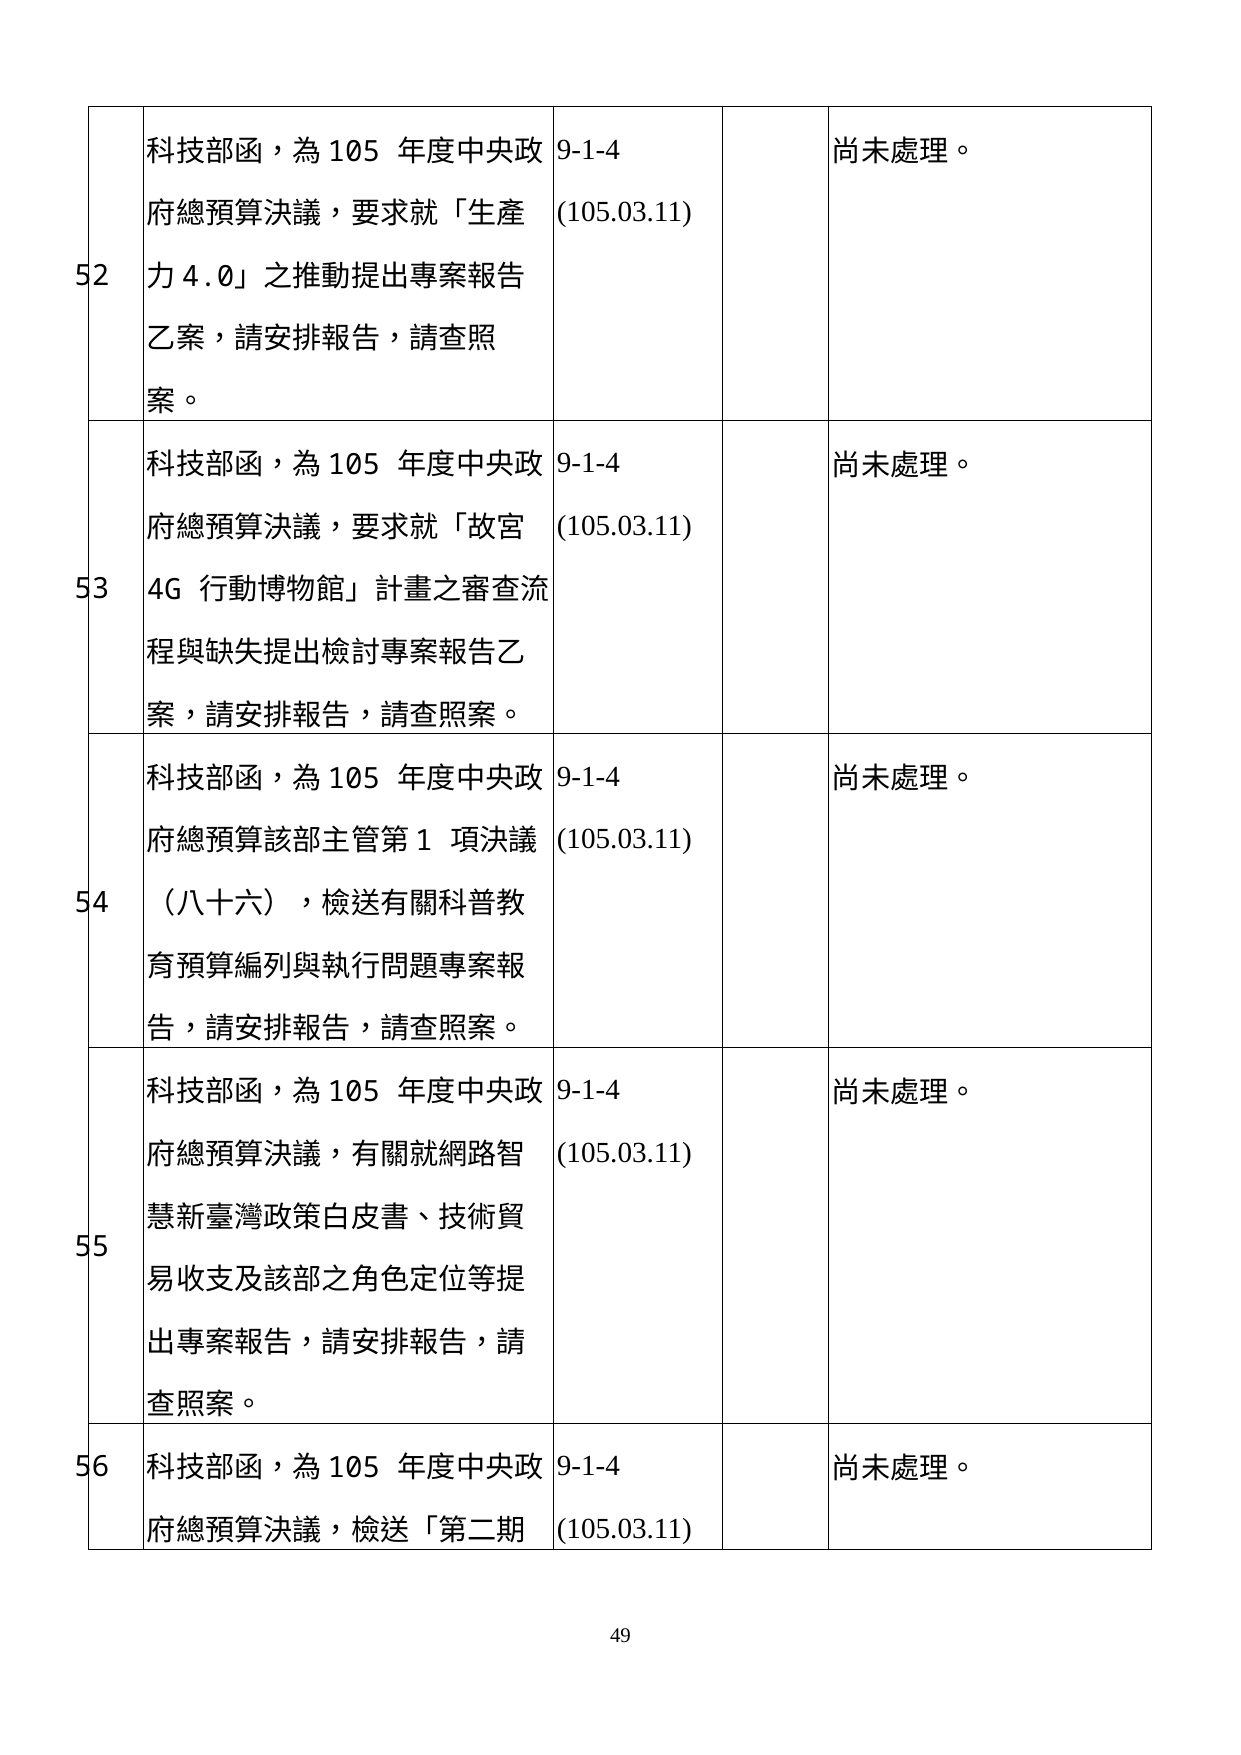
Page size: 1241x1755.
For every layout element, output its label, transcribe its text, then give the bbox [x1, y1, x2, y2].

table_cell 尚未處理。 [829, 1424, 1151, 1549]
table_cell 科技部函，為105 年度中央政府總預算決議，檢送「第二期 [144, 1424, 553, 1549]
table_cell 科技部函，為105 年度中央政府總預算決議，有關就網路智慧新臺灣政策白皮書、技術貿易收支及該部之角色定位等提出專案報告，請安排報告，請查照案。 [144, 1048, 553, 1423]
table_cell [89, 1424, 143, 1549]
table_cell [89, 1048, 143, 1423]
table_cell [723, 421, 828, 733]
table_cell 9-1-4 (105.03.11) [554, 107, 722, 419]
table_cell [723, 1048, 828, 1423]
table_cell [723, 734, 828, 1047]
table_cell 科技部函，為105 年度中央政府總預算決議，要求就「生產力4.0」之推動提出專案報告乙案，請安排報告，請查照案。 [144, 107, 553, 419]
table_cell 科技部函，為105 年度中央政府總預算決議，要求就「故宮4G 行動博物館」計畫之審查流程與缺失提出檢討專案報告乙案，請安排報告，請查照案。 [144, 421, 553, 733]
table_cell 尚未處理。 [829, 734, 1151, 1047]
table_cell 9-1-4 (105.03.11) [554, 421, 722, 733]
table_cell [89, 421, 143, 733]
table_cell 科技部函，為105 年度中央政府總預算該部主管第1 項決議（八十六），檢送有關科普教育預算編列與執行問題專案報告，請安排報告，請查照案。 [144, 734, 553, 1047]
table_cell [89, 107, 143, 419]
table_cell [89, 734, 143, 1047]
table_cell 9-1-4 (105.03.11) [554, 1048, 722, 1423]
table_cell 尚未處理。 [829, 107, 1151, 419]
table_cell 9-1-4 (105.03.11) [554, 734, 722, 1047]
table_cell 尚未處理。 [829, 1048, 1151, 1423]
table_cell 9-1-4 (105.03.11) [554, 1424, 722, 1549]
table_cell 尚未處理。 [829, 421, 1151, 733]
table_cell [723, 107, 828, 419]
table_cell [723, 1424, 828, 1549]
